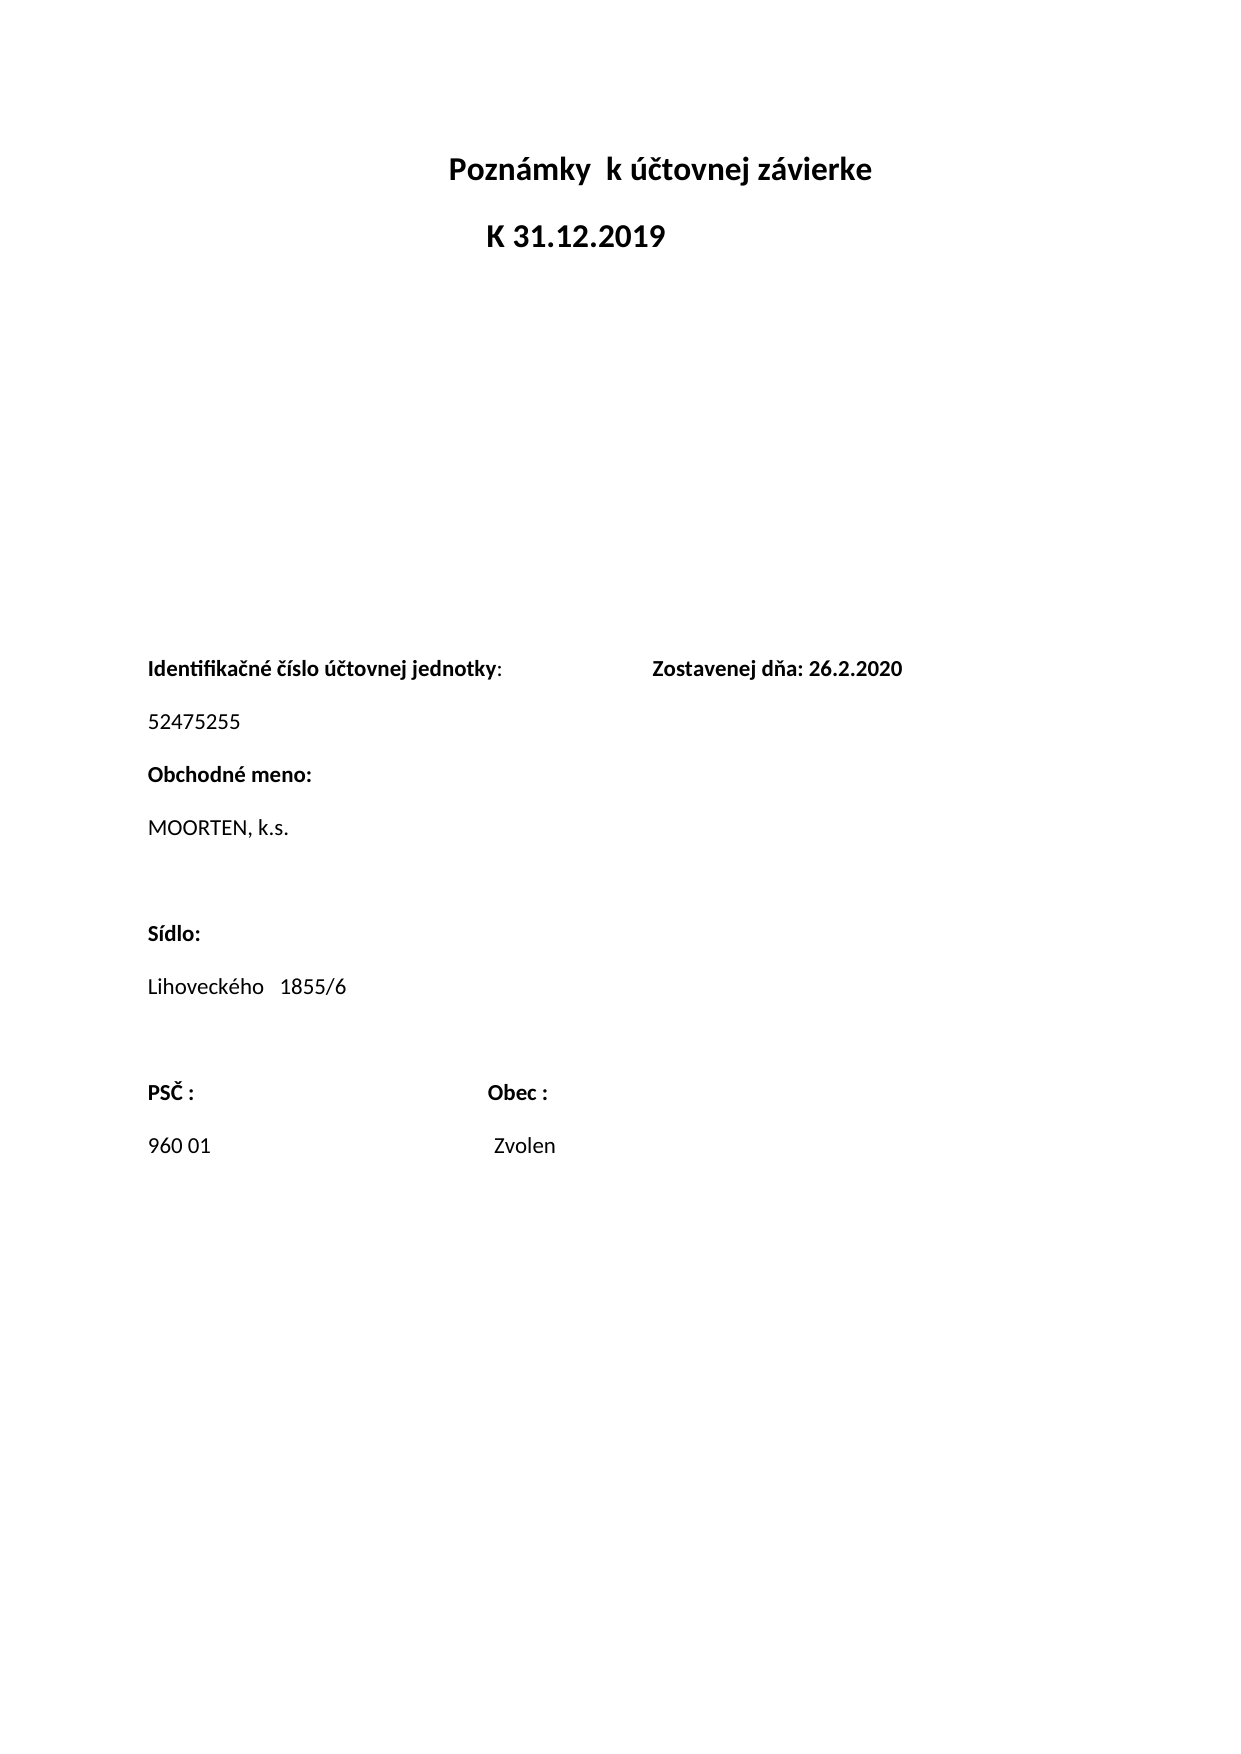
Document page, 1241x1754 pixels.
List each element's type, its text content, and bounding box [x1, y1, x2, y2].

text Poznámky k účtovnej závierke [148, 148, 1093, 188]
text MOORTEN, k.s. [148, 813, 1093, 841]
text K 31.12.2019 [148, 215, 1093, 256]
text 960 01 Zvolen [148, 1131, 1093, 1159]
text Lihoveckého 1855/6 [148, 972, 1093, 1000]
text 52475255 [148, 707, 1093, 735]
text Sídlo: [148, 919, 1093, 947]
text Obchodné meno: [148, 760, 1093, 788]
text PSČ : Obec : [148, 1078, 1093, 1106]
text Identifikačné číslo účtovnej jednotky: Zostavenej dňa: 26.2.2020 [148, 654, 1093, 682]
